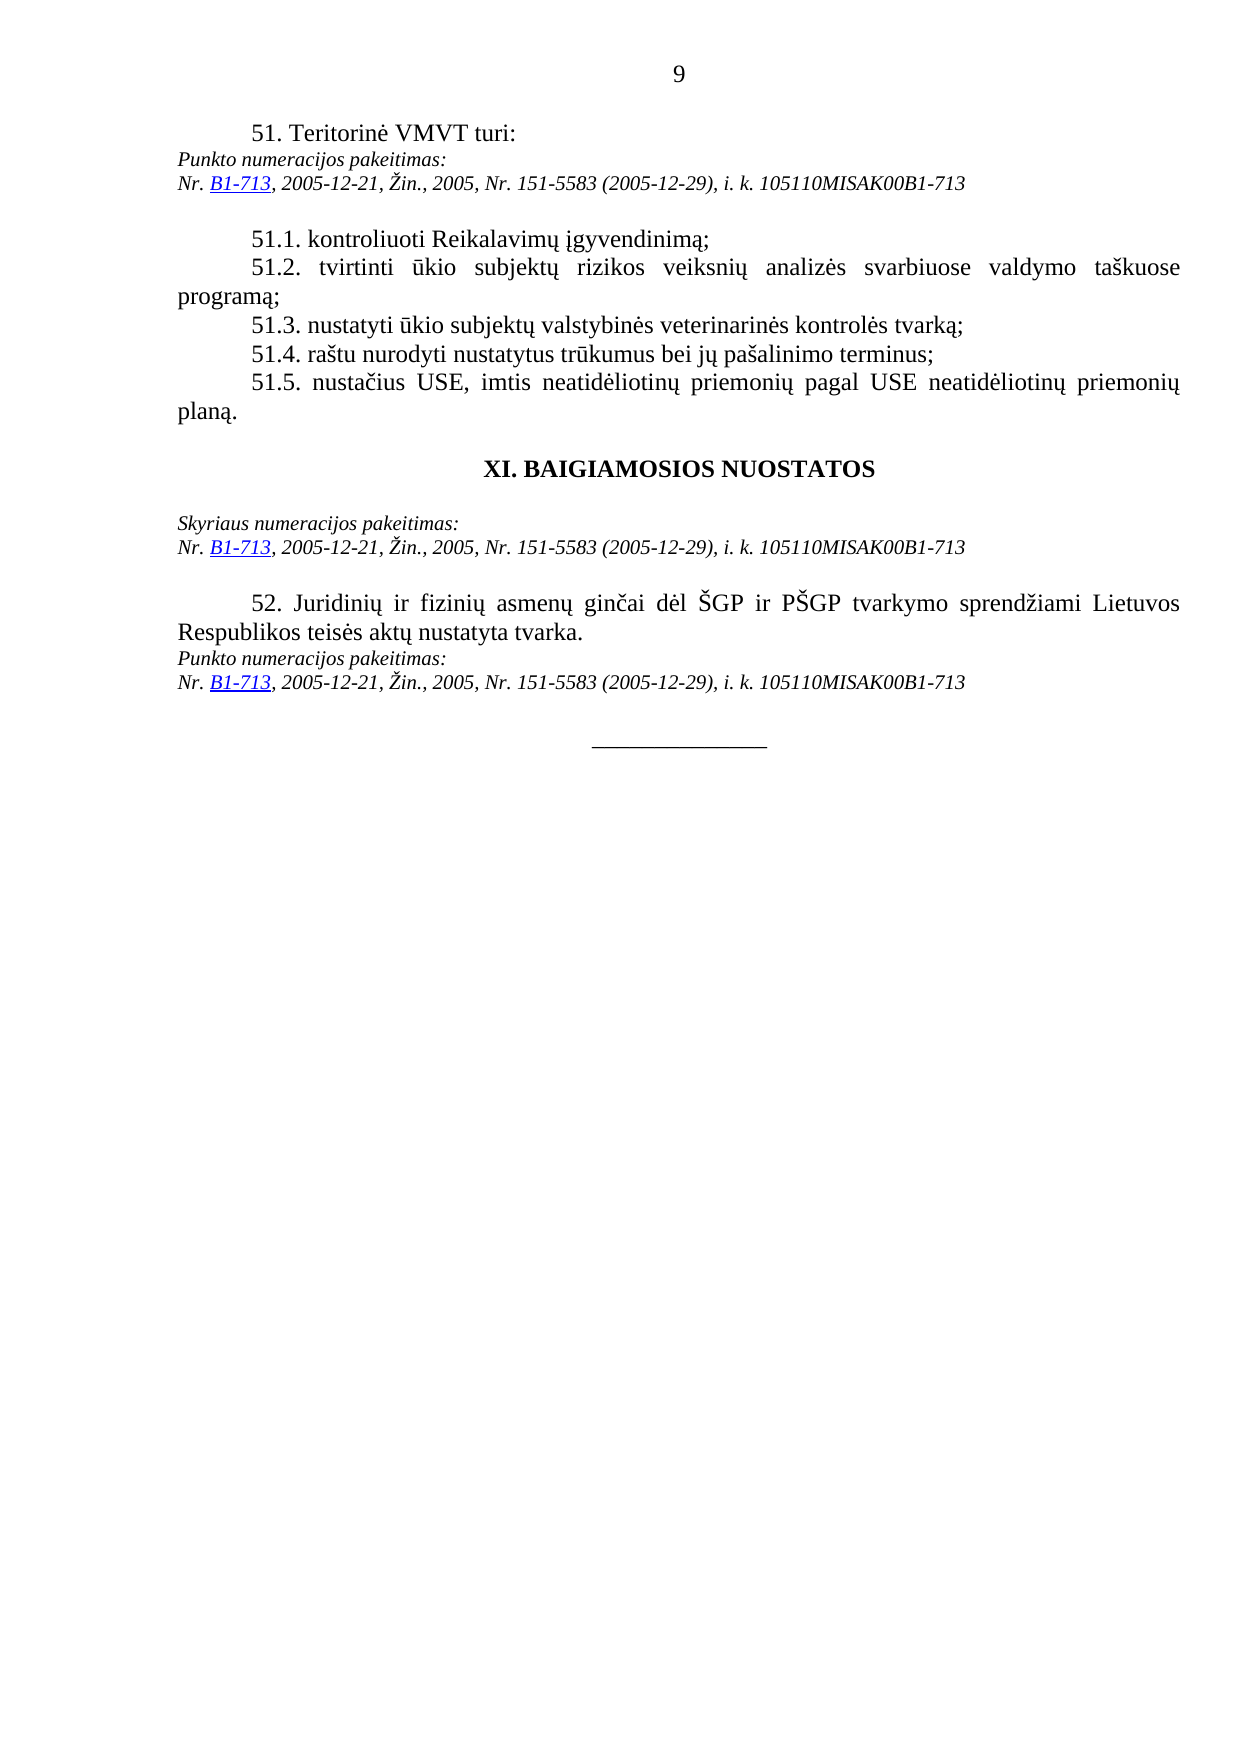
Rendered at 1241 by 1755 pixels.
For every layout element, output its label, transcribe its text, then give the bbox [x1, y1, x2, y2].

text 51.3. nustatyti ūkio subjektų valstybinės veterinarinės kontrolės tvarką; [177, 310, 1181, 339]
text Skyriaus numeracijos pakeitimas: [177, 511, 1181, 535]
text Nr. B1-713, 2005-12-21, Žin., 2005, Nr. 151-5583 (2005-12-29), i. k. 105110MISAK00B1-713 [177, 171, 1181, 195]
text Punkto numeracijos pakeitimas: [177, 147, 1181, 171]
text XI. BAIGIAMOSIOS NUOSTATOS [177, 454, 1181, 482]
text 52. Juridinių ir fizinių asmenų ginčai dėl ŠGP ir PŠGP tvarkymo sprendžiami Lietuvos Respublikos teisės aktų nustatyta tvarka. [177, 588, 1181, 646]
text 51.5. nustačius USE, imtis neatidėliotinų priemonių pagal USE neatidėliotinų priemonių planą. [177, 367, 1181, 425]
text 51.2. tvirtinti ūkio subjektų rizikos veiksnių analizės svarbiuose valdymo taškuose programą; [177, 252, 1181, 310]
text 51.4. raštu nurodyti nustatytus trūkumus bei jų pašalinimo terminus; [177, 339, 1181, 367]
text Nr. B1-713, 2005-12-21, Žin., 2005, Nr. 151-5583 (2005-12-29), i. k. 105110MISAK00B1-713 [177, 535, 1181, 559]
text Punkto numeracijos pakeitimas: [177, 646, 1181, 670]
text Nr. B1-713, 2005-12-21, Žin., 2005, Nr. 151-5583 (2005-12-29), i. k. 105110MISAK00B1-713 [177, 670, 1181, 694]
text 51.1. kontroliuoti Reikalavimų įgyvendinimą; [177, 224, 1181, 252]
text 51. Teritorinė VMVT turi: [177, 118, 1181, 147]
text ______________ [177, 722, 1181, 751]
